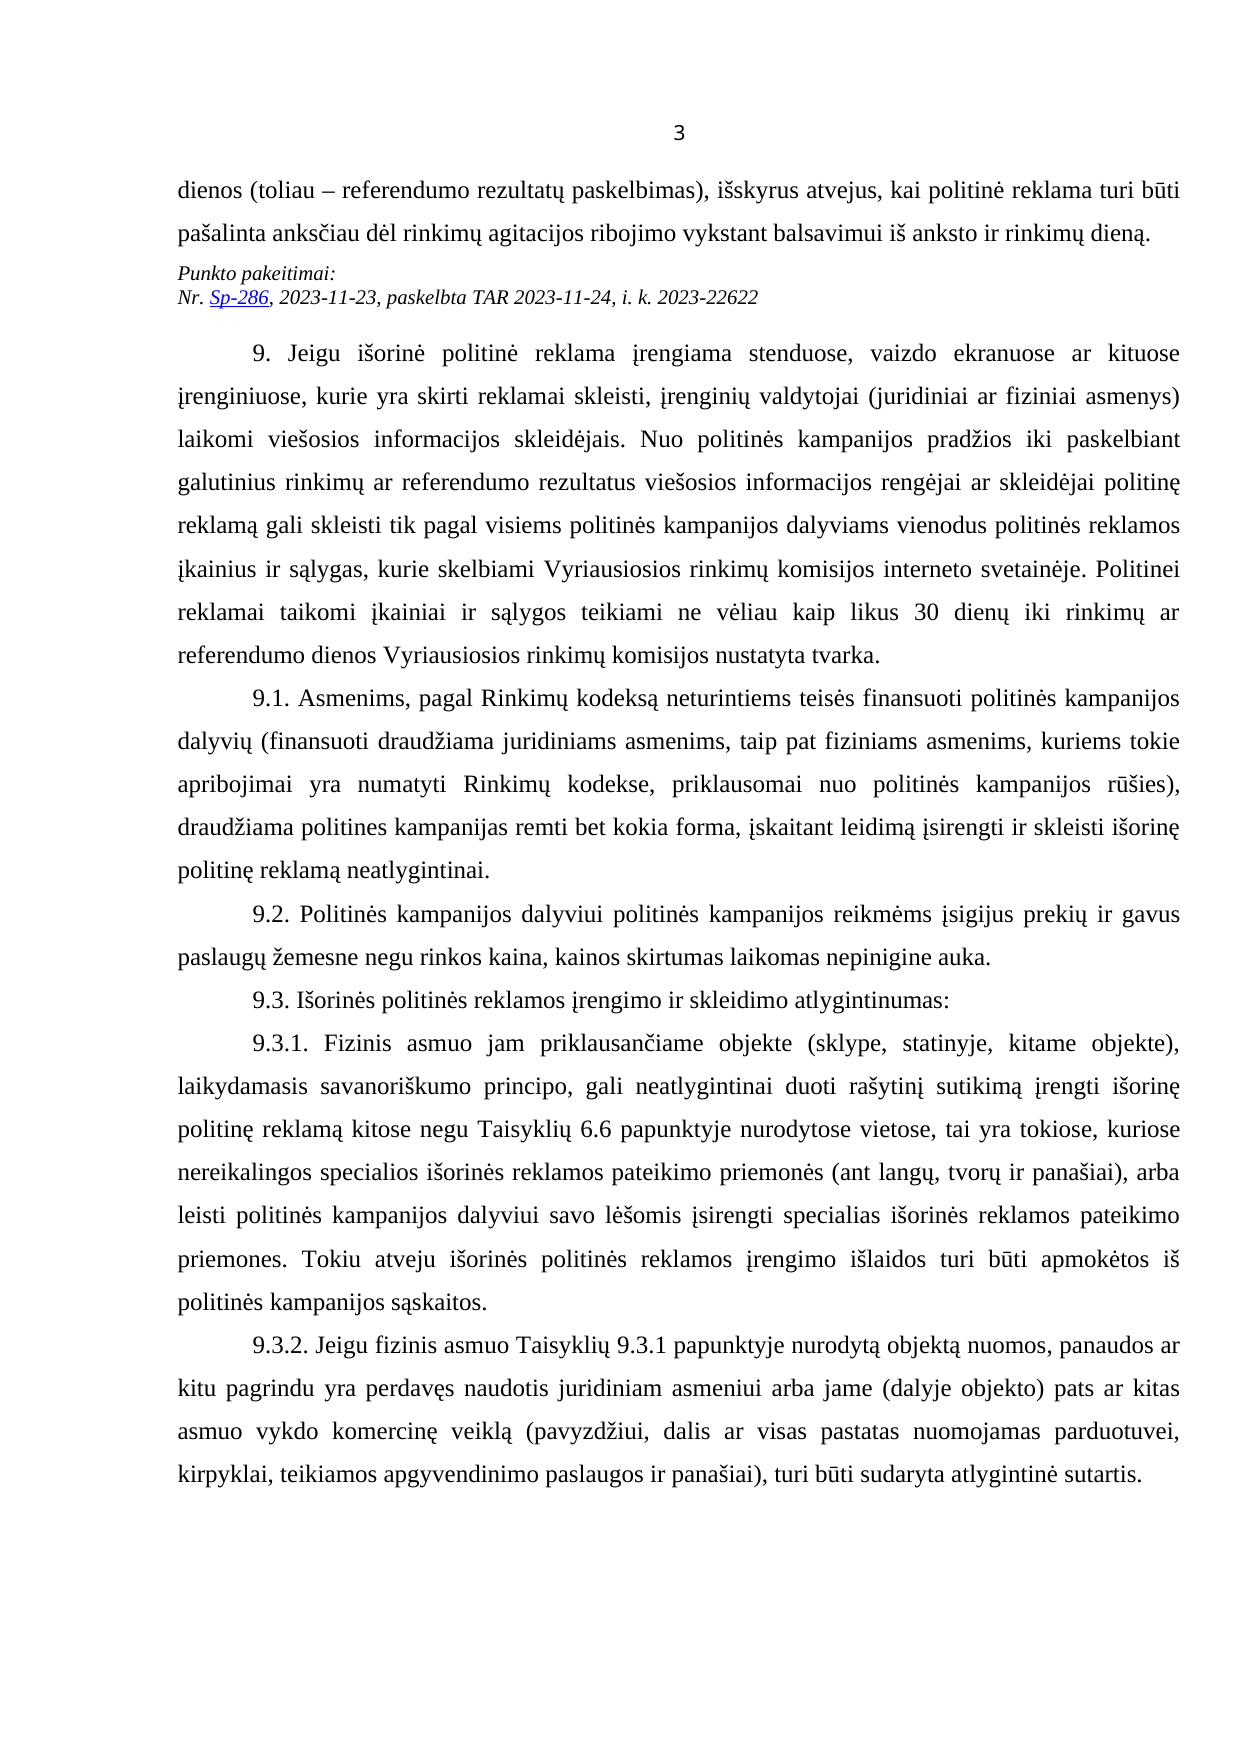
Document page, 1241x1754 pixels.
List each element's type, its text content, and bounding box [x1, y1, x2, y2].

text 9.1. Asmenims, pagal Rinkimų kodeksą neturintiems teisės finansuoti politinės kampanijos dalyvių (finansuoti draudžiama juridiniams asmenims, taip pat fiziniams asmenims, kuriems tokie apribojimai yra numatyti Rinkimų kodekse, priklausomai nuo politinės kampanijos rūšies), draudžiama politines kampanijas remti bet kokia forma, įskaitant leidimą įsirengti ir skleisti išorinę politinę reklamą neatlygintinai. [177, 683, 1181, 884]
text 9. Jeigu išorinė politinė reklama įrengiama stenduose, vaizdo ekranuose ar kituose įrenginiuose, kurie yra skirti reklamai skleisti, įrenginių valdytojai (juridiniai ar fiziniai asmenys) laikomi viešosios informacijos skleidėjais. Nuo politinės kampanijos pradžios iki paskelbiant galutinius rinkimų ar referendumo rezultatus viešosios informacijos rengėjai ar skleidėjai politinę reklamą gali skleisti tik pagal visiems politinės kampanijos dalyviams vienodus politinės reklamos įkainius ir sąlygas, kurie skelbiami Vyriausiosios rinkimų komisijos interneto svetainėje. Politinei reklamai taikomi įkainiai ir sąlygos teikiami ne vėliau kaip likus 30 dienų iki rinkimų ar referendumo dienos Vyriausiosios rinkimų komisijos nustatyta tvarka. [177, 338, 1181, 669]
text 9.3.2. Jeigu fizinis asmuo Taisyklių 9.3.1 papunktyje nurodytą objektą nuomos, panaudos ar kitu pagrindu yra perdavęs naudotis juridiniam asmeniui arba jame (dalyje objekto) pats ar kitas asmuo vykdo komercinę veiklą (pavyzdžiui, dalis ar visas pastatas nuomojamas parduotuvei, kirpyklai, teikiamos apgyvendinimo paslaugos ir panašiai), turi būti sudaryta atlygintinė sutartis. [177, 1330, 1181, 1488]
text 9.2. Politinės kampanijos dalyviui politinės kampanijos reikmėms įsigijus prekių ir gavus paslaugų žemesne negu rinkos kaina, kainos skirtumas laikomas nepinigine auka. [177, 899, 1181, 971]
text 9.3.1. Fizinis asmuo jam priklausančiame objekte (sklype, statinyje, kitame objekte), laikydamasis savanoriškumo principo, gali neatlygintinai duoti rašytinį sutikimą įrengti išorinę politinę reklamą kitose negu Taisyklių 6.6 papunktyje nurodytose vietose, tai yra tokiose, kuriose nereikalingos specialios išorinės reklamos pateikimo priemonės (ant langų, tvorų ir panašiai), arba leisti politinės kampanijos dalyviui savo lėšomis įsirengti specialias išorinės reklamos pateikimo priemones. Tokiu atveju išorinės politinės reklamos įrengimo išlaidos turi būti apmokėtos iš politinės kampanijos sąskaitos. [177, 1028, 1181, 1316]
text Nr. Sp-286, 2023-11-23, paskelbta TAR 2023-11-24, i. k. 2023-22622 [177, 285, 1181, 309]
text 9.3. Išorinės politinės reklamos įrengimo ir skleidimo atlygintinumas: [177, 985, 1181, 1014]
text Punkto pakeitimai: [177, 261, 1181, 285]
text dienos (toliau – referendumo rezultatų paskelbimas), išskyrus atvejus, kai politinė reklama turi būti pašalinta anksčiau dėl rinkimų agitacijos ribojimo vykstant balsavimui iš anksto ir rinkimų dieną. [177, 175, 1181, 247]
